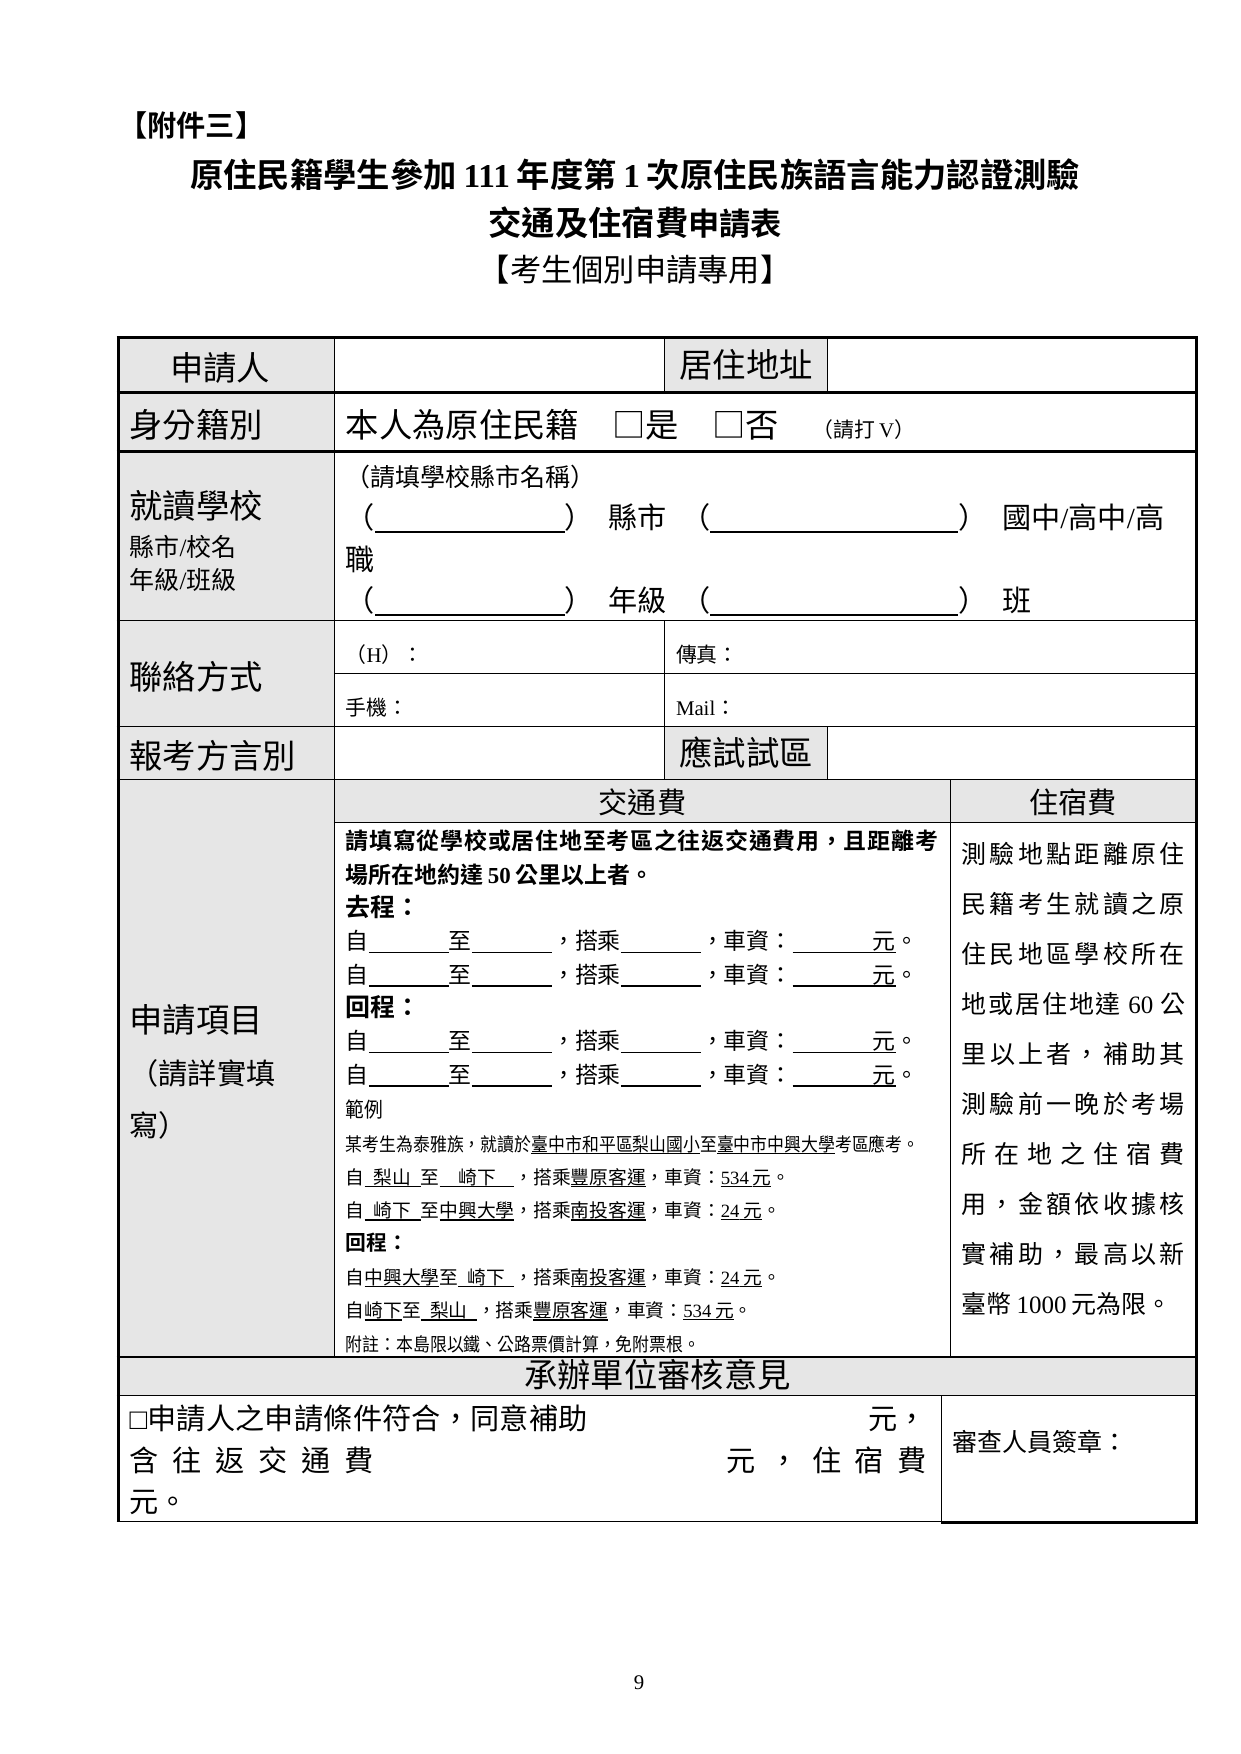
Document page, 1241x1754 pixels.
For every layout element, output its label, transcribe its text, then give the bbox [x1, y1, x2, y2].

table_cell [335, 727, 664, 779]
table_header 居住地址 [665, 339, 827, 391]
text 交通及住宿費申請表 [118, 197, 1152, 245]
table_cell 本人為原住民籍 □是 □否 （請打V） [335, 394, 1195, 450]
table_cell 住宿費 [951, 780, 1195, 822]
table_cell 承辦單位審核意見 [120, 1358, 1195, 1395]
text 【附件三】 [118, 86, 1152, 148]
table_cell 測驗地點距離原住民籍考生就讀之原住民地區學校所在地或居住地達60公里以上者，補助其測驗前一晚於考場所在地之住宿費用，金額依收據核實補助，最高以新臺幣1000元為限。 [951, 823, 1195, 1356]
table_cell 應試試區 [665, 727, 827, 779]
table_cell 報考方言別 [120, 727, 334, 779]
table_header 申請人 [120, 339, 334, 391]
table_cell 手機： [335, 674, 664, 726]
table_cell 審查人員簽章： [942, 1396, 1195, 1521]
table_cell 傳真： [665, 621, 1195, 673]
table_cell （請填學校縣市名稱） （ ） 縣市 （ ） 國中/高中/高職 （ ） 年級 （ ） 班 [335, 453, 1195, 620]
table_cell 申請項目 （請詳實填寫） [120, 780, 334, 1356]
table_cell □申請人之申請條件符合，同意補助 元，含往返交通費 元，住宿費 元。 [120, 1396, 941, 1521]
table_header [828, 339, 1195, 391]
table_header [335, 339, 664, 391]
table_cell （H）： [335, 621, 664, 673]
text 【考生個別申請專用】 [118, 245, 1152, 290]
table_cell 聯絡方式 [120, 621, 334, 726]
table_cell Mail： [665, 674, 1195, 726]
table_cell 就讀學校 縣市/校名 年級/班級 [120, 453, 334, 620]
table_cell 請填寫從學校或居住地至考區之往返交通費用，且距離考場所在地約達50公里以上者。 去程： 自 至 ，搭乘 ，車資： 元。 自 至 ，搭乘 ，車資： 元。 回程： 自 至 ，搭乘 ，車資： 元。 自 至 ，搭乘 ，車資： 元。 範例 某考生為泰雅族，就讀於臺中市和平區梨山國小至臺中市中興大學考區應考。 自 梨山 至 崎下 ，搭乘豐原客運，車資：534元。 自 崎下 至中興大學，搭乘南投客運，車資：24元。 回程： 自中興大學至 崎下 ，搭乘南投客運，車資：24元。 自崎下至 梨山 ，搭乘豐原客運，車資：534元。 附註：本島限以鐵、公路票價計算，免附票根。 [335, 823, 950, 1356]
table_cell [828, 727, 1195, 779]
table_cell 交通費 [335, 780, 950, 822]
table_cell 身分籍別 [120, 394, 334, 450]
text 原住民籍學生參加111年度第1次原住民族語言能力認證測驗 [118, 148, 1152, 197]
